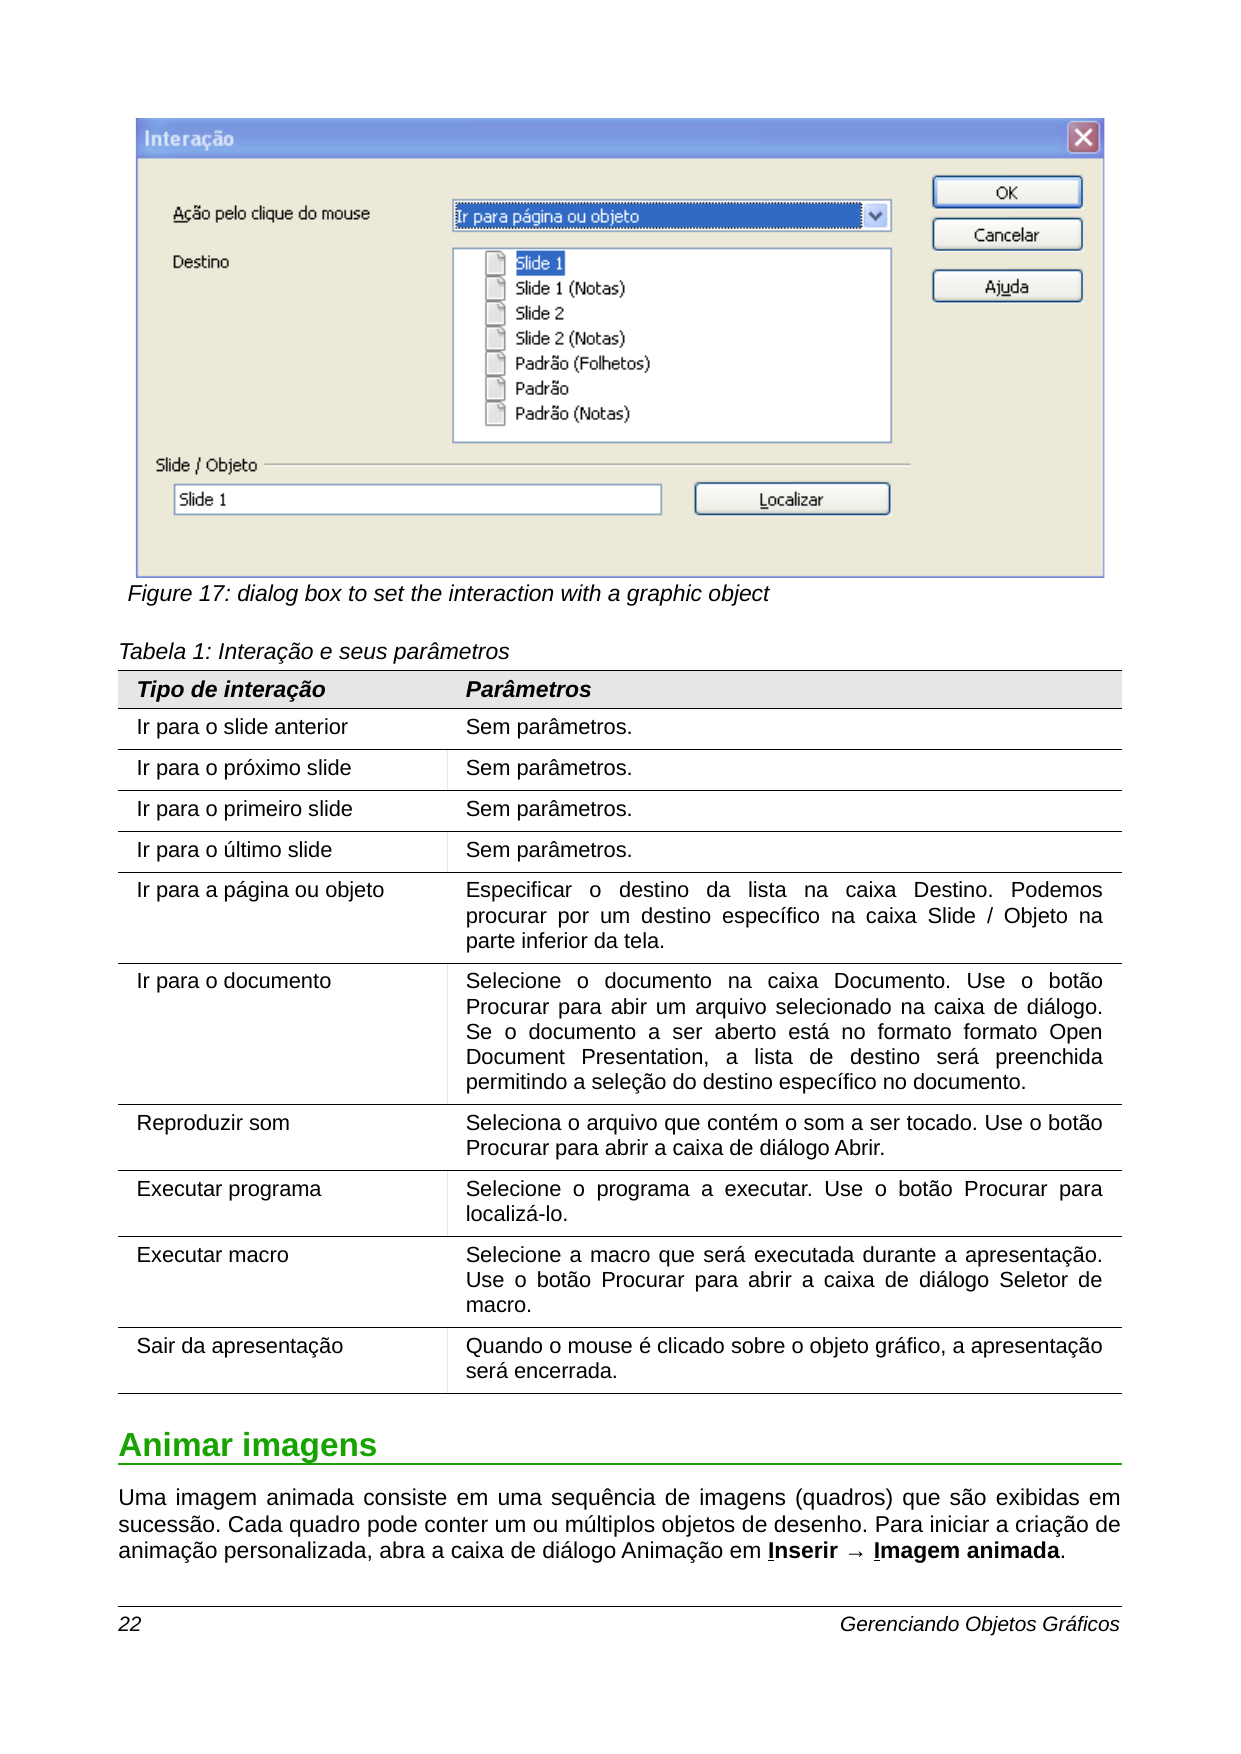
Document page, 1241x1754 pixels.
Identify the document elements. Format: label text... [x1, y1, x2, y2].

table_cell Ir para o próximo slide [118, 750, 447, 790]
table_cell Especificar o destino da lista na caixa Destino. Podemos procurar por um destino específico na caixa Slide / Objeto na parte inferior da tela. [448, 873, 1122, 963]
table_cell Sem parâmetros. [448, 750, 1122, 790]
table_cell Sem parâmetros. [448, 791, 1122, 831]
table_cell Selecione o programa a executar. Use o botão Procurar para localizá-lo. [448, 1171, 1122, 1236]
table_header Parâmetros [448, 671, 1122, 708]
subtitle Animar imagens [118, 1425, 1122, 1463]
text Figure 17: dialog box to set the interaction with a graphic object [127, 118, 1113, 607]
table_cell Sair da apresentação [118, 1328, 447, 1393]
table_header Tipo de interação [118, 671, 447, 708]
text Tabela 1: Interação e seus parâmetros [118, 638, 1122, 664]
table_cell Selecione o documento na caixa Documento. Use o botão Procurar para abir um arquivo selecionado na caixa de diálogo. Se o documento a ser aberto está no formato formato Open Document Presentation, a lista de destino será preenchida permitindo a seleção do destino específico no documento. [448, 964, 1122, 1104]
text Uma imagem animada consiste em uma sequência de imagens (quadros) que são exibidas em sucessão. Cada quadro pode conter um ou múltiplos objetos de desenho. Para iniciar a criação de animação personalizada, abra a caixa de diálogo Animação em Inserir → Imagem animada. [118, 1484, 1122, 1563]
table_cell Executar programa [118, 1171, 447, 1236]
table_cell Executar macro [118, 1237, 447, 1327]
table_cell Reproduzir som [118, 1105, 447, 1170]
table_cell Seleciona o arquivo que contém o som a ser tocado. Use o botão Procurar para abrir a caixa de diálogo Abrir. [448, 1105, 1122, 1170]
table_cell Ir para o documento [118, 964, 447, 1104]
table_cell Ir para o primeiro slide [118, 791, 447, 831]
table_cell Sem parâmetros. [448, 832, 1122, 872]
table_cell Quando o mouse é clicado sobre o objeto gráfico, a apresentação será encerrada. [448, 1328, 1122, 1393]
table_cell Ir para a página ou objeto [118, 873, 447, 963]
picture [135, 118, 1105, 578]
table_cell Ir para o slide anterior [118, 709, 447, 749]
table_cell Ir para o último slide [118, 832, 447, 872]
table_cell Sem parâmetros. [448, 709, 1122, 749]
table_cell Selecione a macro que será executada durante a apresentação. Use o botão Procurar para abrir a caixa de diálogo Seletor de macro. [448, 1237, 1122, 1327]
